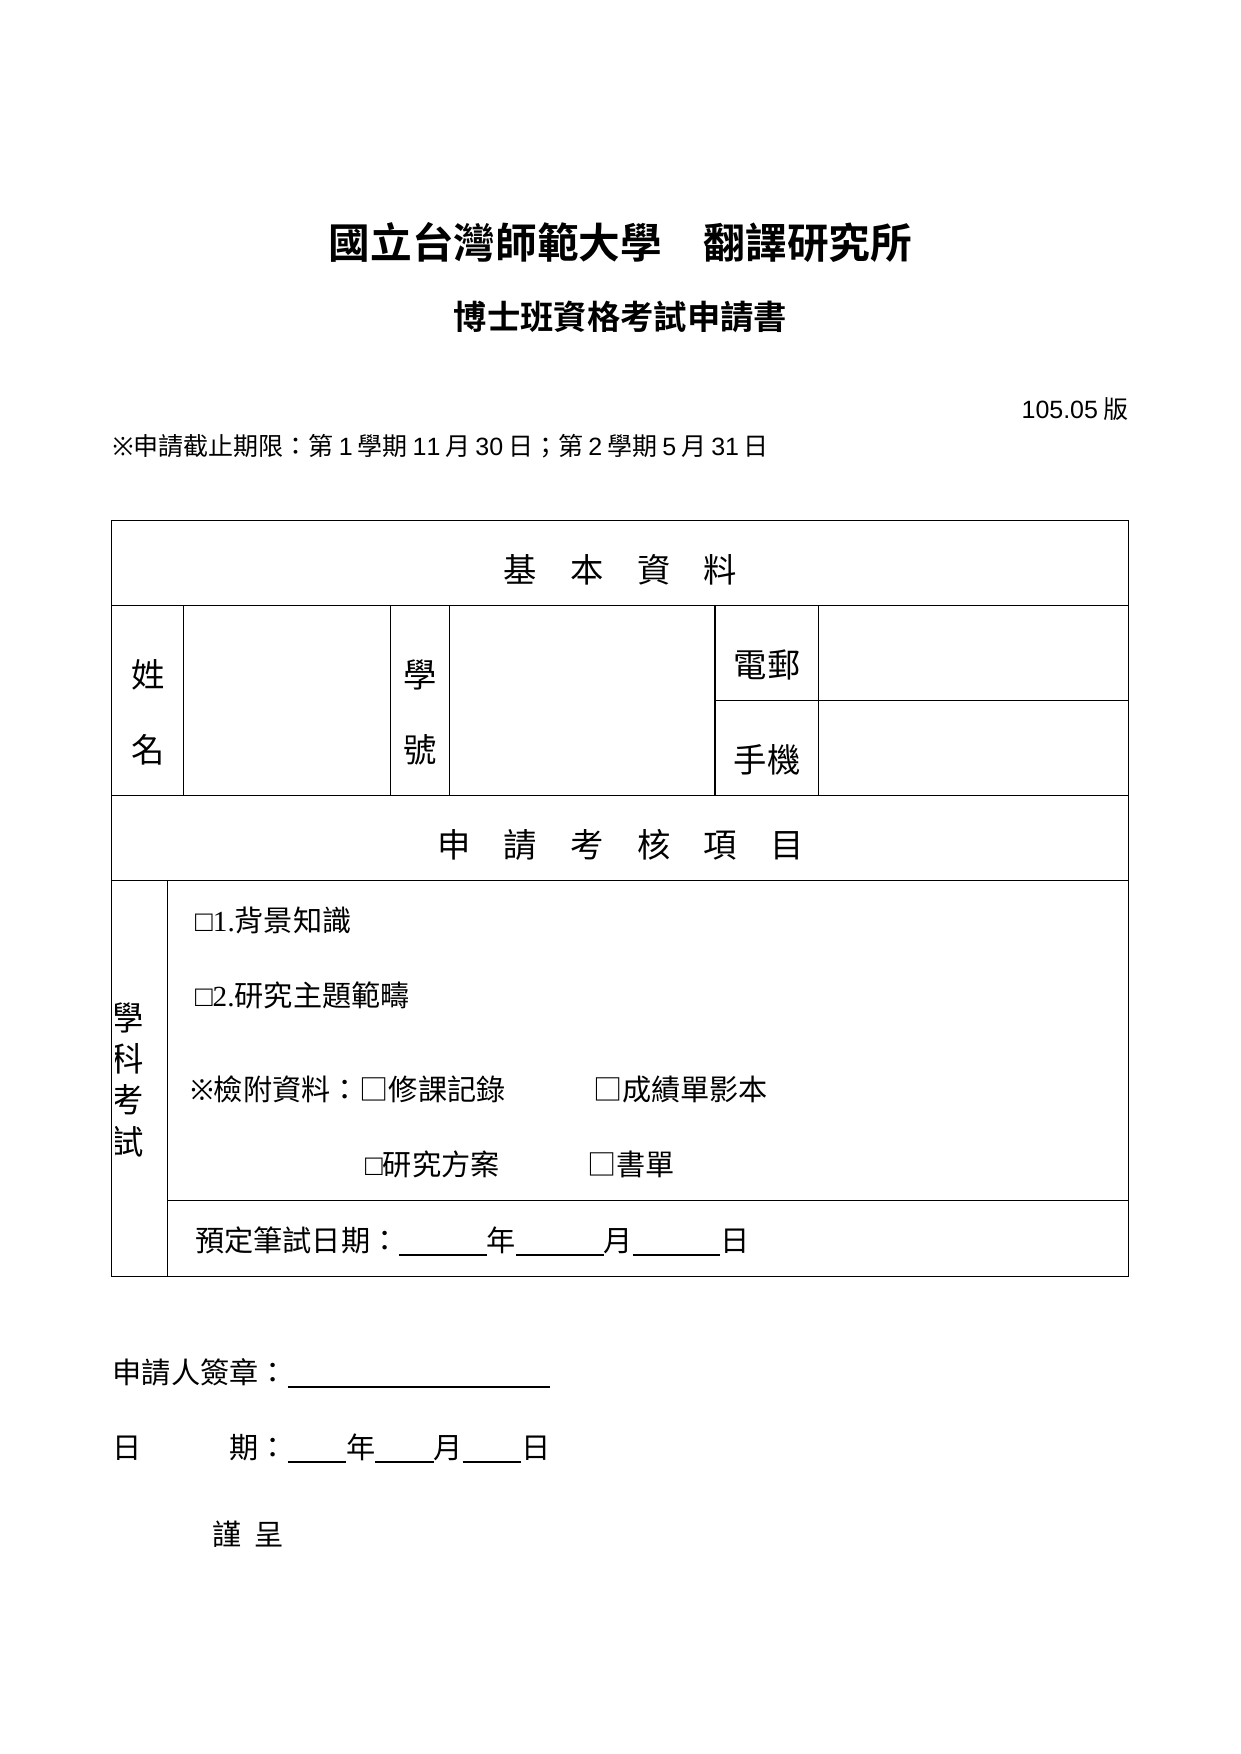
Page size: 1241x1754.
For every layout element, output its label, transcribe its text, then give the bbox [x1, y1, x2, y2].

table_cell 申 請 考 核 項 目 [112, 796, 1128, 880]
table_cell 姓名 [112, 606, 183, 795]
table_cell [450, 606, 714, 795]
text ※申請截止期限：第1學期11月30日；第2學期5月31日 [112, 426, 1128, 462]
table_cell [819, 701, 1128, 795]
table_cell 學號 [391, 606, 449, 795]
table_header 基 本 資 料 [112, 521, 1128, 605]
table_cell 預定筆試日期： 年 月 日 [168, 1201, 1128, 1276]
table_cell [184, 606, 390, 795]
table_cell 學 科 考 試 [112, 881, 167, 1276]
text 國立台灣師範大學 翻譯研究所 博士班資格考試申請書 [112, 202, 1128, 352]
text 105.05版 [112, 390, 1128, 426]
table_cell 電郵 [716, 606, 818, 700]
table_cell □1.背景知識 □2.研究主題範疇 ※檢附資料：□修課記錄 □成績單影本 □研究方案 □書單 [168, 881, 1128, 1200]
table_cell [819, 606, 1128, 700]
table_cell 手機 [716, 701, 818, 795]
text 日 期： 年 月 日 [112, 1408, 1128, 1483]
text 謹 呈 [112, 1512, 1128, 1554]
text 申請人簽章： [112, 1333, 1128, 1408]
